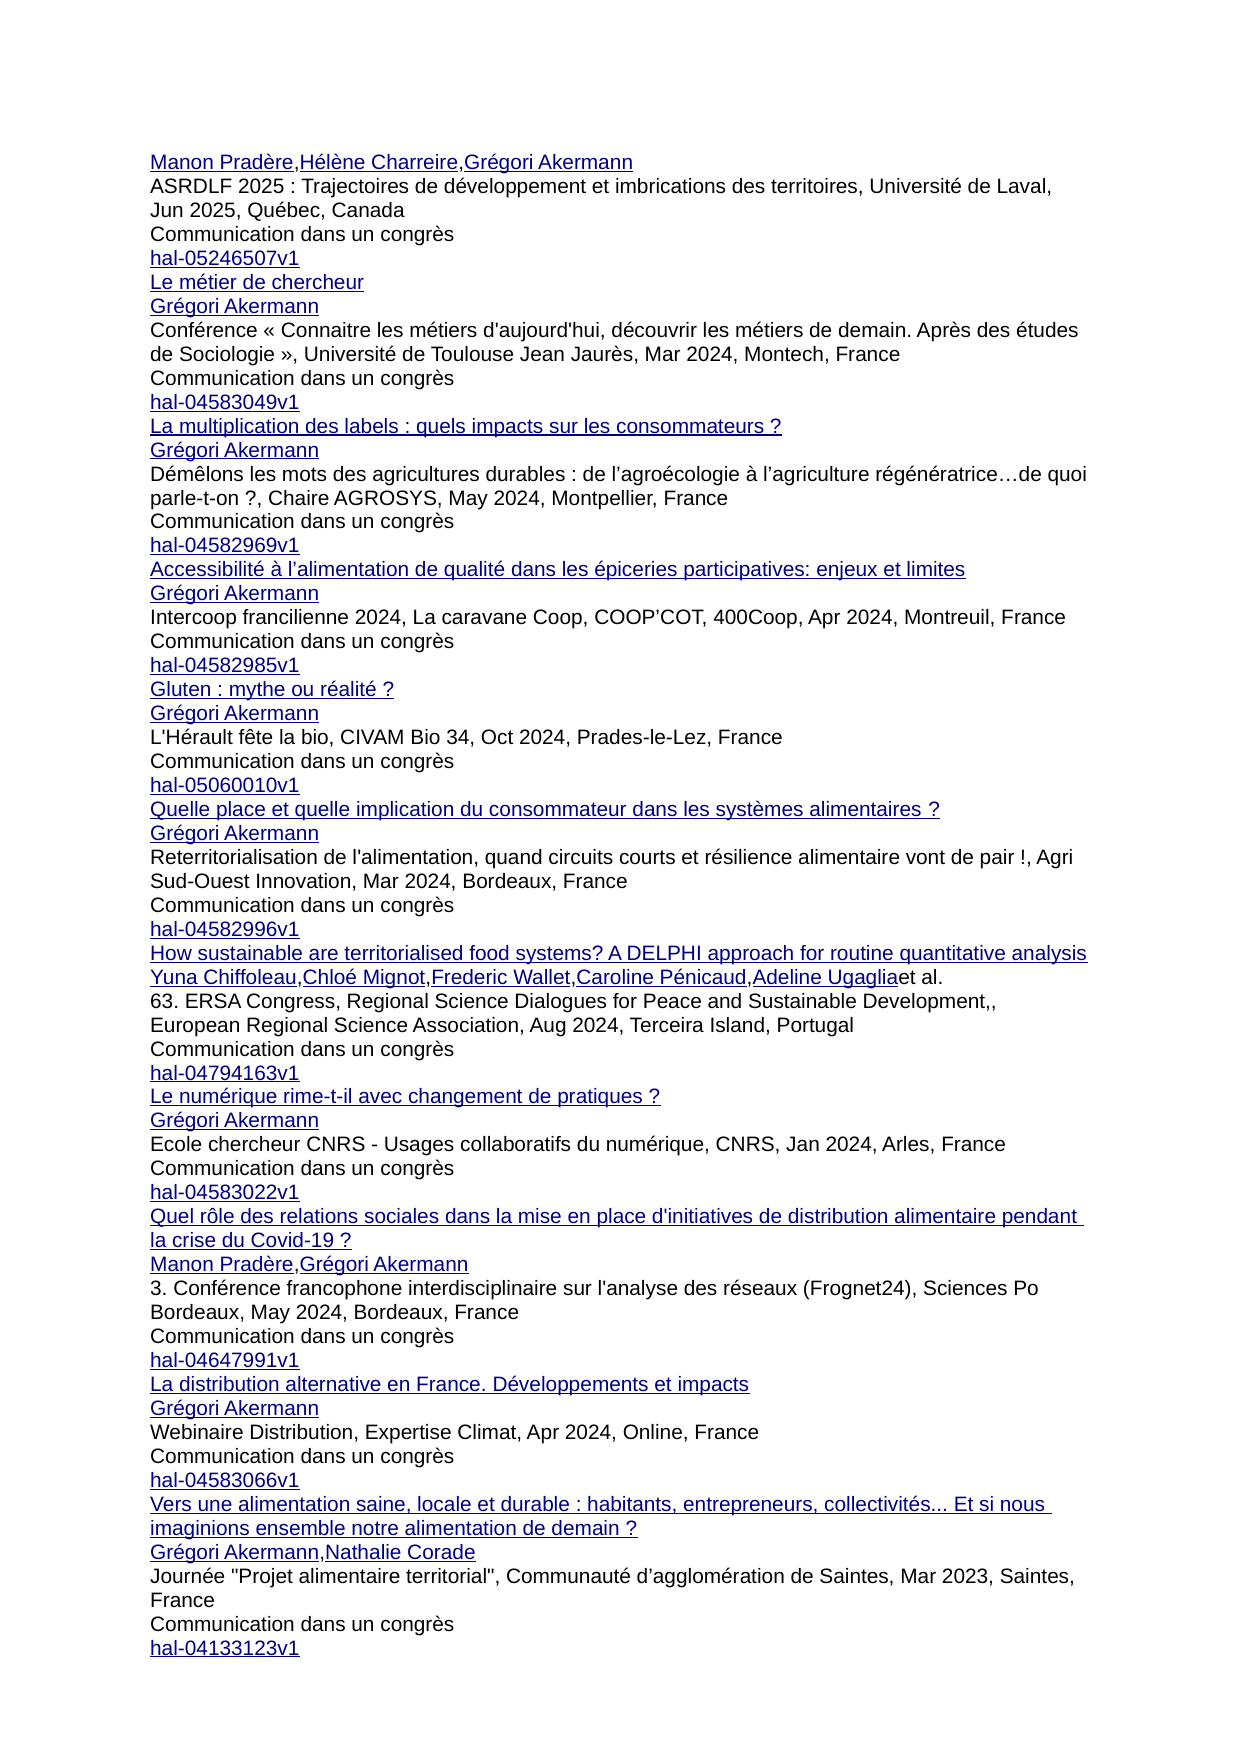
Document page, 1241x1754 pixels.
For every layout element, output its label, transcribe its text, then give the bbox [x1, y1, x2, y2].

table_cell Quel rôle des relations sociales dans la mise en place d'initiatives de distribution alimentaire pendant la crise du Covid-19 ? Manon Pradère,Grégori Akermann 3. Conférence francophone interdisciplinaire sur l'analyse des réseaux (Frognet24), Sciences Po Bordeaux, May 2024, Bordeaux, France Communication dans un congrès hal-04647991v1 [150, 1204, 1090, 1372]
table_cell Le numérique rime-t-il avec changement de pratiques ? Grégori Akermann Ecole chercheur CNRS - Usages collaboratifs du numérique, CNRS, Jan 2024, Arles, France Communication dans un congrès hal-04583022v1 [150, 1084, 1090, 1204]
table_cell Accessibilité à l’alimentation de qualité dans les épiceries participatives: enjeux et limites Grégori Akermann Intercoop francilienne 2024, La caravane Coop, COOP’COT, 400Coop, Apr 2024, Montreuil, France Communication dans un congrès hal-04582985v1 [150, 557, 1090, 677]
table_cell How sustainable are territorialised food systems? A DELPHI approach for routine quantitative analysis Yuna Chiffoleau,Chloé Mignot,Frederic Wallet,Caroline Pénicaud,Adeline Ugagliaet al. 63. ERSA Congress, Regional Science Dialogues for Peace and Sustainable Development,, European Regional Science Association, Aug 2024, Terceira Island, Portugal Communication dans un congrès hal-04794163v1 [150, 941, 1090, 1084]
table_cell Manon Pradère,Hélène Charreire,Grégori Akermann ASRDLF 2025 : Trajectoires de développement et imbrications des territoires, Université de Laval, Jun 2025, Québec, Canada Communication dans un congrès hal-05246507v1 [150, 150, 1090, 270]
table_cell La distribution alternative en France. Développements et impacts Grégori Akermann Webinaire Distribution, Expertise Climat, Apr 2024, Online, France Communication dans un congrès hal-04583066v1 [150, 1372, 1090, 1492]
table_cell Quelle place et quelle implication du consommateur dans les systèmes alimentaires ? Grégori Akermann Reterritorialisation de l'alimentation, quand circuits courts et résilience alimentaire vont de pair !, Agri Sud-Ouest Innovation, Mar 2024, Bordeaux, France Communication dans un congrès hal-04582996v1 [150, 797, 1090, 941]
table_cell Vers une alimentation saine, locale et durable : habitants, entrepreneurs, collectivités... Et si nous imaginions ensemble notre alimentation de demain ? Grégori Akermann,Nathalie Corade Journée "Projet alimentaire territorial", Communauté d’agglomération de Saintes, Mar 2023, Saintes, France Communication dans un congrès hal-04133123v1 [150, 1492, 1090, 1659]
table_cell Le métier de chercheur Grégori Akermann Conférence « Connaitre les métiers d'aujourd'hui, découvrir les métiers de demain. Après des études de Sociologie », Université de Toulouse Jean Jaurès, Mar 2024, Montech, France Communication dans un congrès hal-04583049v1 [150, 270, 1090, 413]
table_cell La multiplication des labels : quels impacts sur les consommateurs ? Grégori Akermann Démêlons les mots des agricultures durables : de l’agroécologie à l’agriculture régénératrice…de quoi parle-t-on ?, Chaire AGROSYS, May 2024, Montpellier, France Communication dans un congrès hal-04582969v1 [150, 414, 1090, 557]
table_cell Gluten : mythe ou réalité ? Grégori Akermann L'Hérault fête la bio, CIVAM Bio 34, Oct 2024, Prades-le-Lez, France Communication dans un congrès hal-05060010v1 [150, 677, 1090, 797]
